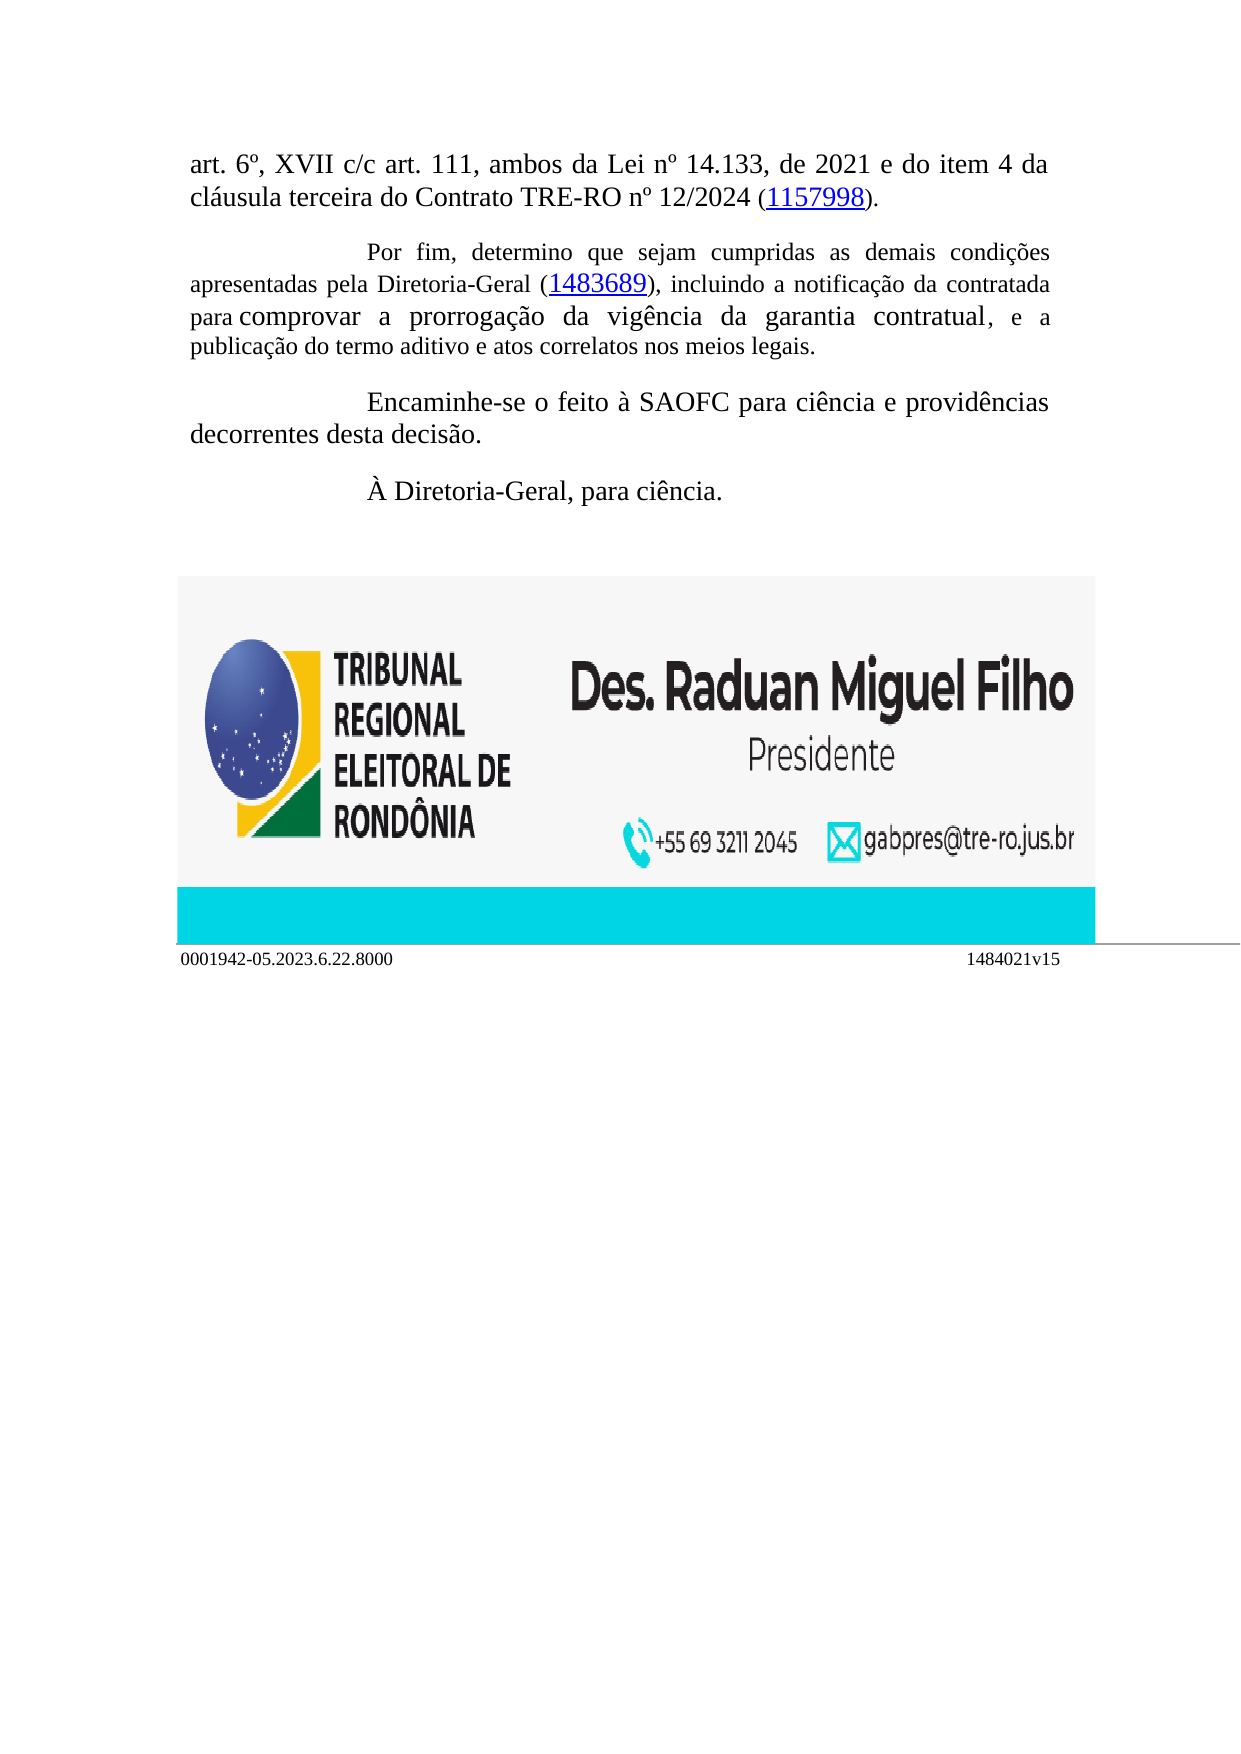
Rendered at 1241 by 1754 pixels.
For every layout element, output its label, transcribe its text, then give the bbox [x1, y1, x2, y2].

table_header 0001942-05.2023.6.22.8000 [177, 945, 620, 972]
text Encaminhe-se o feito à SAOFC para ciência e providências decorrentes desta decisão. [190, 385, 1051, 449]
text À Diretoria-Geral, para ciência. [190, 474, 1051, 507]
text art. 6º, XVII c/c art. 111, ambos da Lei nº 14.133, de 2021 e do item 4 da cláusula terceira do Contrato TRE-RO nº 12/2024 (1157998). [190, 148, 1051, 212]
table_header 1484021v15 [620, 945, 1063, 972]
text Por fim, determino que sejam cumpridas as demais condições apresentadas pela Diretoria-Geral (1483689), incluindo a notificação da contratada para comprovar a prorrogação da vigência da garantia contratual, e a publicação do termo aditivo e atos correlatos nos meios legais. [190, 237, 1051, 360]
